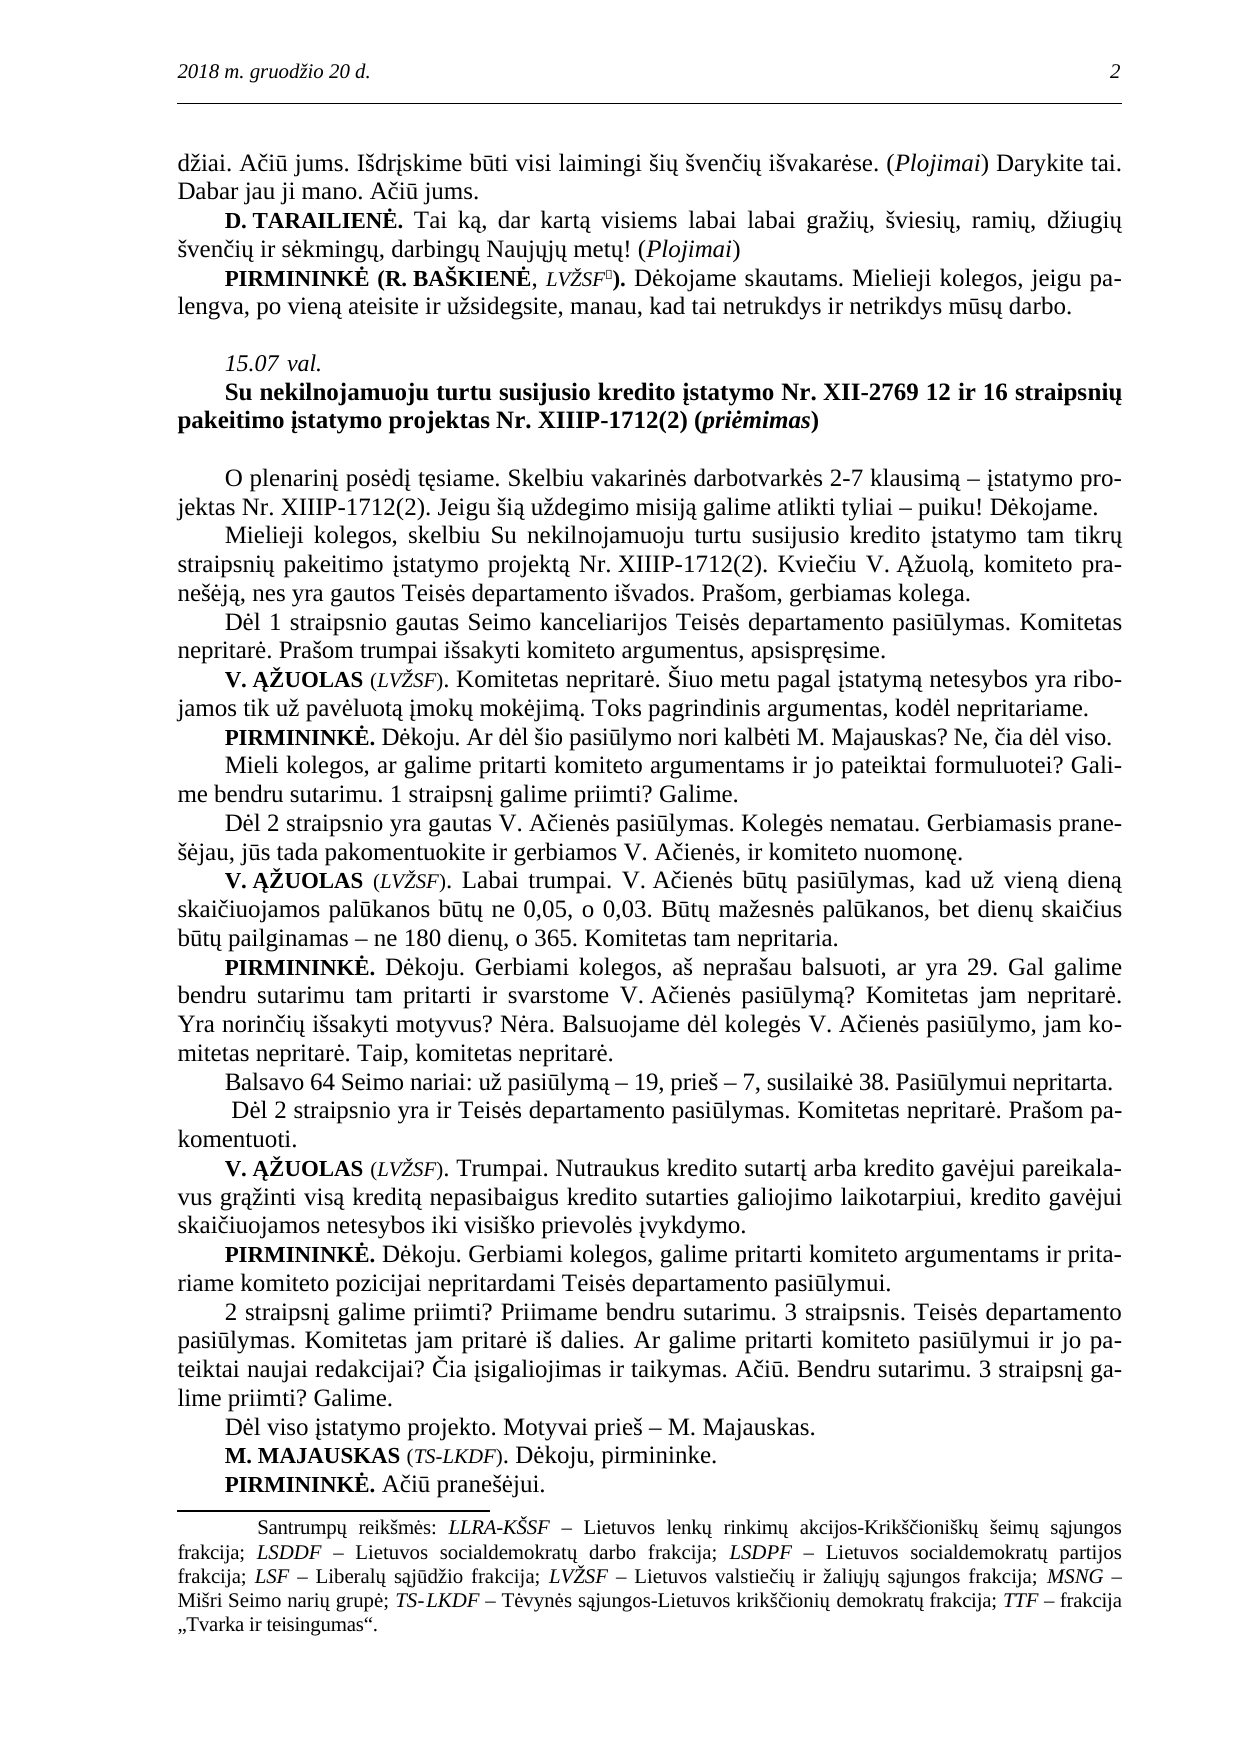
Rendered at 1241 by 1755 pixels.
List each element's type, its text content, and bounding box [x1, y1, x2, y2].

text PIRMININKĖ (R. BAŠKIENĖ, LVŽSF). Dė­ko­ja­me skau­tams. Mie­lie­ji ko­le­gos, jei­gu pa­leng­va, po vie­ną at­ei­si­te ir už­si­deg­si­te, ma­nau, kad tai ne­truk­dys ir ne­trik­dys mū­sų dar­bo. [177, 263, 1122, 320]
text Su ne­kil­no­ja­muo­ju tur­tu su­si­ju­sio kre­di­to įsta­ty­mo Nr. XII-2769 12 ir 16 straips­nių pa­kei­ti­mo įsta­ty­mo pro­jek­tas Nr. XIIIP-1712(2) (pri­ėmi­mas) [177, 377, 1122, 434]
text Dėl 2 straips­nio yra gau­tas V. Ačie­nės pa­siū­ly­mas. Ko­le­gės ne­ma­tau. Ger­bia­ma­sis pra­ne­šė­jau, jūs ta­da pa­ko­men­tuo­ki­te ir ger­bia­mos V. Ačie­nės, ir ko­mi­te­to nuo­mo­nę. [177, 808, 1122, 865]
text O ple­na­ri­nį po­sė­dį tę­sia­me. Skel­biu va­ka­ri­nės dar­bo­tvarkės 2-7 klau­si­mą – įsta­ty­mo pro­jek­tas Nr. XIIIP-1712(2). Jei­gu šią už­de­gi­mo mi­si­ją ga­li­me at­lik­ti ty­liai – pui­ku! Dė­ko­ja­me. [177, 463, 1122, 520]
text Dėl vi­so įsta­ty­mo pro­jek­to. Mo­ty­vai prieš – M. Ma­jaus­kas. [177, 1412, 1122, 1440]
text V. ĄŽUOLAS (LVŽSF). Trum­pai. Nu­trau­kus kre­di­to su­tar­tį ar­ba kre­di­to ga­vė­jui pa­rei­ka­la­vus grą­žin­ti vi­są kre­di­tą ne­pa­si­bai­gus kre­di­to su­tar­ties ga­lio­ji­mo lai­ko­tar­piui, kre­di­to ga­vė­jui skai­čiuo­ja­mos ne­te­sy­bos iki vi­siš­ko prie­vo­lės įvyk­dy­mo. [177, 1153, 1122, 1239]
text PIRMININKĖ. Dė­ko­ju. Ar dėl šio pa­siū­ly­mo no­ri kal­bė­ti M. Ma­jaus­kas? Ne, čia dėl vi­so. [177, 722, 1122, 750]
text Dėl 2 straips­nio yra ir Tei­sės de­par­ta­men­to pa­siū­ly­mas. Ko­mi­te­tas ne­pri­ta­rė. Pra­šom pa­ko­men­tuo­ti. [177, 1095, 1122, 1153]
text PIRMININKĖ. Dė­ko­ju. Ger­bia­mi ko­le­gos, aš ne­pra­šau bal­suo­ti, ar yra 29. Gal ga­li­me ben­dru su­ta­ri­mu tam pri­tar­ti ir svars­to­me V. Ačie­nės pa­siū­ly­mą? Ko­mi­te­tas jam ne­pri­ta­rė. Yra no­rin­čių iš­sa­ky­ti mo­ty­vus? Nė­ra. Bal­suo­ja­me dėl ko­le­gės V. Ačie­nės pa­siū­ly­mo, jam ko­mi­te­tas ne­pri­ta­rė. Taip, ko­mi­te­tas ne­pri­ta­rė. [177, 952, 1122, 1067]
text džiai. Ačiū jums. Iš­drįs­ki­me bū­ti vi­si lai­min­gi šių šven­čių iš­va­ka­rė­se. (Plo­ji­mai) Da­ry­ki­te tai. Da­bar jau ji ma­no. Ačiū jums. [177, 148, 1122, 205]
text V. ĄŽUOLAS (LVŽSF). Ko­mi­te­tas ne­pri­ta­rė. Šiuo me­tu pa­gal įsta­ty­mą ne­te­sy­bos yra ri­bo­ja­mos tik už pa­vė­luo­tą įmo­kų mo­kė­ji­mą. Toks pa­grin­di­nis ar­gu­men­tas, ko­dėl ne­pri­ta­ria­me. [177, 664, 1122, 722]
text V. ĄŽUOLAS (LVŽSF). La­bai trum­pai. V. Ačie­nės bū­tų pa­siū­ly­mas, kad už vie­ną die­ną skai­čiuo­ja­mos pa­lū­ka­nos bū­tų ne 0,05, o 0,03. Bū­tų ma­žes­nės pa­lū­ka­nos, bet die­nų skai­čius bū­tų pail­gi­na­mas – ne 180 die­nų, o 365. Ko­mi­te­tas tam ne­pri­ta­ria. [177, 865, 1122, 952]
text M. MAJAUSKAS (TS-LKDF). Dė­ko­ju, pir­mi­nin­ke. [177, 1440, 1122, 1469]
text 2 straips­nį ga­li­me pri­im­ti? Pri­ima­me ben­dru su­ta­ri­mu. 3 straips­nis. Tei­sės de­par­ta­men­to pa­siū­ly­mas. Ko­mi­te­tas jam pri­ta­rė iš da­lies. Ar ga­li­me pri­tar­ti ko­mi­te­to pa­siū­ly­mui ir jo pa­teik­tai nau­jai re­dak­ci­jai? Čia įsi­ga­lio­ji­mas ir tai­ky­mas. Ačiū. Ben­dru su­ta­ri­mu. 3 straips­nį ga­li­me pri­im­ti? Ga­li­me. [177, 1297, 1122, 1412]
text Mie­lie­ji ko­le­gos, skel­biu Su ne­kil­no­ja­muo­ju tur­tu su­si­ju­sio kre­di­to įsta­ty­mo tam tik­rų straips­nių pa­kei­ti­mo įsta­ty­mo pro­jek­tą Nr. XIIIP-1712(2). Kvie­čiu V. Ąžuo­lą, ko­mi­te­to pra­ne­šė­ją, nes yra gau­tos Tei­sės de­par­ta­men­to iš­va­dos. Pra­šom, ger­bia­mas ko­le­ga. [177, 520, 1122, 607]
text PIRMININKĖ. Dė­ko­ju. Ger­bia­mi ko­le­gos, ga­li­me pri­tar­ti ko­mi­te­to ar­gu­men­tams ir pri­ta­ria­me ko­mi­te­to po­zi­ci­jai ne­pri­tar­da­mi Tei­sės de­par­ta­men­to pa­siū­ly­mui. [177, 1239, 1122, 1297]
text Dėl 1 straips­nio gau­tas Sei­mo kan­ce­lia­ri­jos Tei­sės de­par­ta­men­to pa­siū­ly­mas. Ko­mi­te­tas ne­pri­ta­rė. Pra­šom trum­pai iš­sa­ky­ti ko­mi­te­to ar­gu­men­tus, ap­si­sprę­si­me. [177, 607, 1122, 664]
text Bal­sa­vo 64 Sei­mo na­riai: už pa­siū­ly­mą – 19, prieš – 7, su­si­lai­kė 38. Pa­siū­ly­mui ne­pri­tar­ta. [177, 1067, 1122, 1095]
text Santrumpų reikšmės: LLRA-KŠSF – Lietuvos lenkų rinkimų akcijos-Krikščioniškų šeimų sąjungos frakcija; LSDDF – Lietuvos socialdemokratų darbo frakcija; LSDPF – Lietuvos socialdemokratų partijos frakcija; LSF – Liberalų sąjūdžio frakcija; LVŽSF – Lietuvos valstiečių ir žaliųjų sąjungos frakcija; MSNG – Mišri Seimo narių grupė; TS‑LKDF – Tėvynės sąjungos-Lietuvos krikščionių demokratų frakcija; TTF – frakcija „Tvarka ir teisingumas“. [177, 1511, 1122, 1636]
text PIRMININKĖ. Ačiū pra­ne­šė­jui. [177, 1469, 1122, 1498]
text 15.07 val. [224, 349, 1122, 377]
text Mie­li ko­le­gos, ar ga­li­me pri­tar­ti ko­mi­te­to ar­gu­men­tams ir jo pa­teik­tai for­mu­luo­tei? Ga­li­me ben­dru su­ta­ri­mu. 1 straips­nį ga­li­me pri­im­ti? Ga­li­me. [177, 750, 1122, 808]
text D. TARAILIENĖ. Tai ką, dar kar­tą vi­siems la­bai la­bai gra­žių, švie­sių, ra­mių, džiu­gių šven­čių ir sėk­min­gų, dar­bin­gų Nau­jų­jų me­tų! (Plo­ji­mai) [177, 205, 1122, 263]
